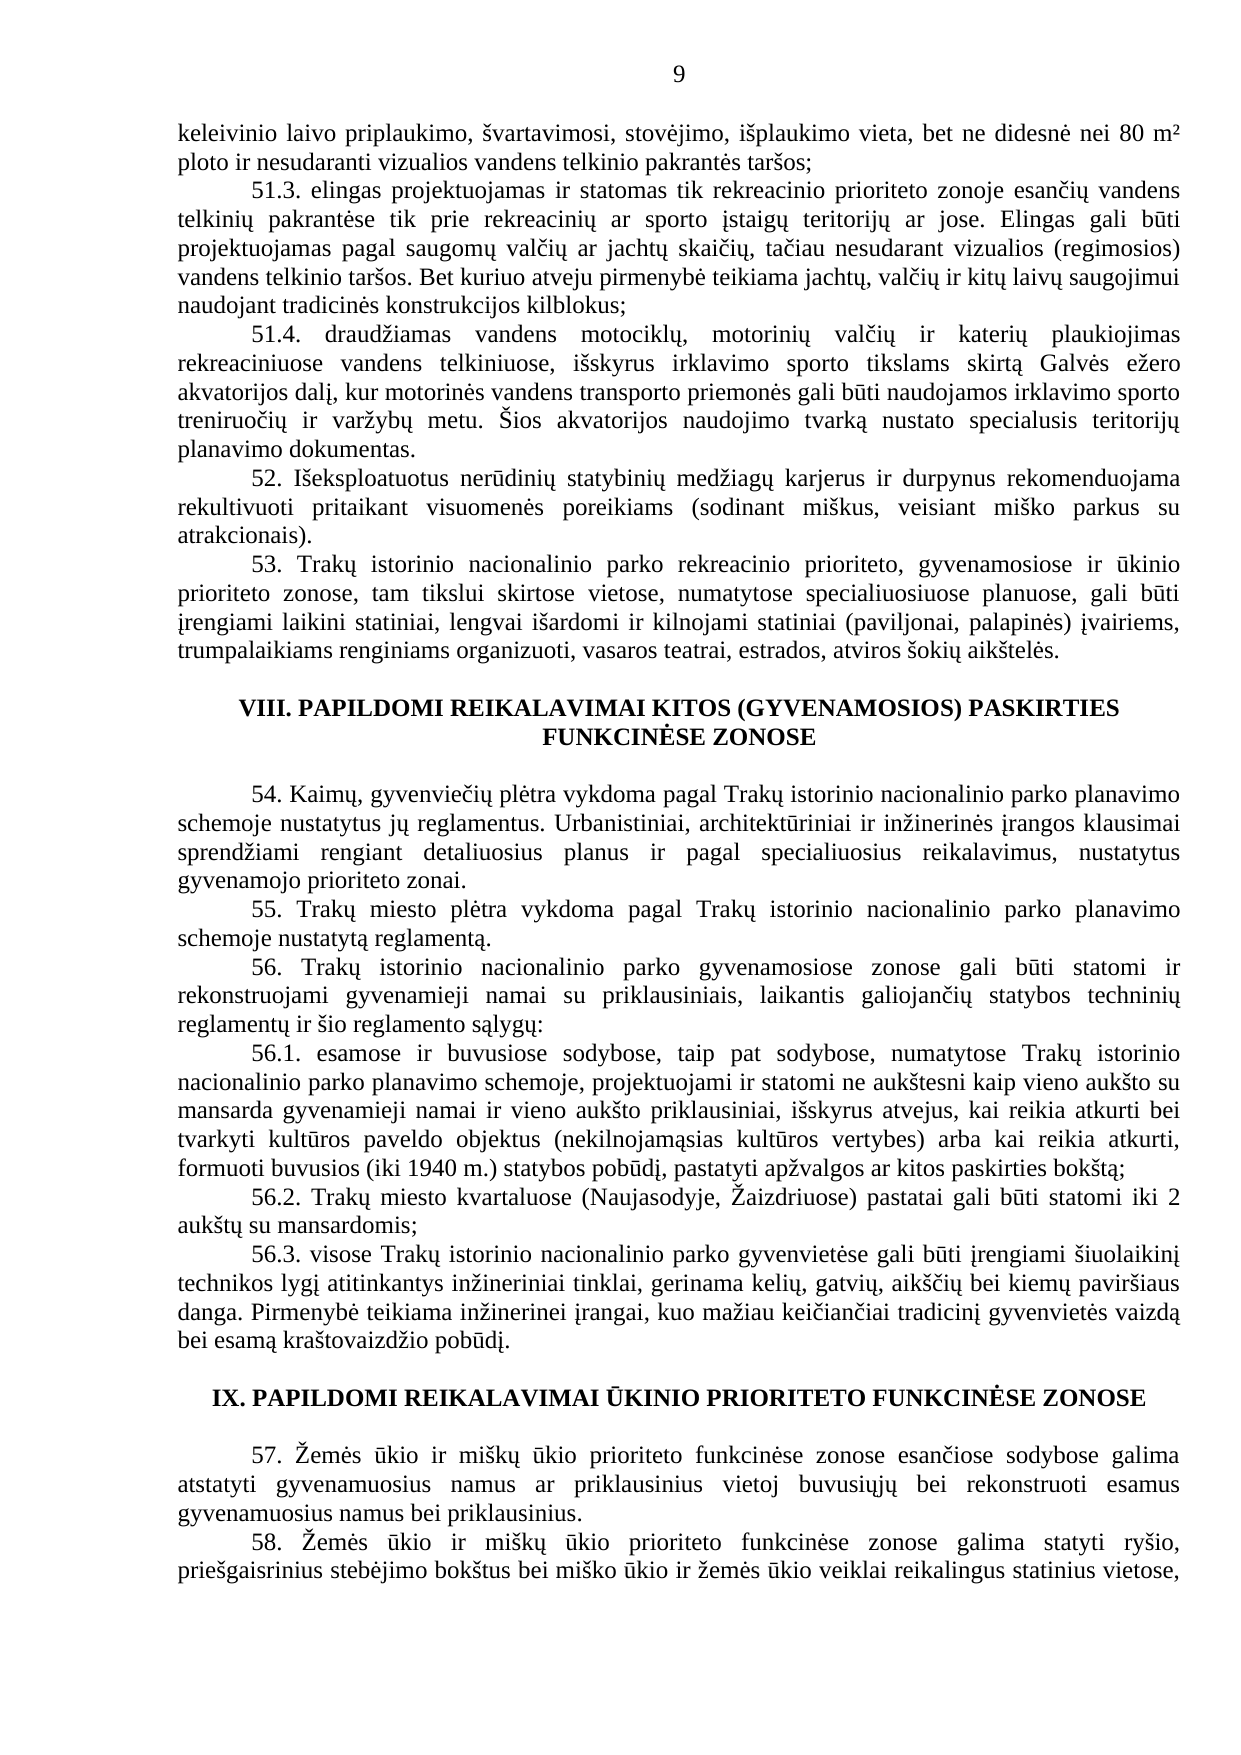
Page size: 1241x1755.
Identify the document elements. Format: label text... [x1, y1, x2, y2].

text keleivinio laivo priplaukimo, švartavimosi, stovėjimo, išplaukimo vieta, bet ne didesnė nei 80 m² ploto ir nesudaranti vizualios vandens telkinio pakrantės taršos; [177, 118, 1181, 176]
text 54. Kaimų, gyvenviečių plėtra vykdoma pagal Trakų istorinio nacionalinio parko planavimo schemoje nustatytus jų reglamentus. Urbanistiniai, architektūriniai ir inžinerinės įrangos klausimai sprendžiami rengiant detaliuosius planus ir pagal specialiuosius reikalavimus, nustatytus gyvenamojo prioriteto zonai. [177, 779, 1181, 894]
text 51.3. elingas projektuojamas ir statomas tik rekreacinio prioriteto zonoje esančių vandens telkinių pakrantėse tik prie rekreacinių ar sporto įstaigų teritorijų ar jose. Elingas gali būti projektuojamas pagal saugomų valčių ar jachtų skaičių, tačiau nesudarant vizualios (regimosios) vandens telkinio taršos. Bet kuriuo atveju pirmenybė teikiama jachtų, valčių ir kitų laivų saugojimui naudojant tradicinės konstrukcijos kilblokus; [177, 176, 1181, 319]
text 52. Išeksploatuotus nerūdinių statybinių medžiagų karjerus ir durpynus rekomenduojama rekultivuoti pritaikant visuomenės poreikiams (sodinant miškus, veisiant miško parkus su atrakcionais). [177, 463, 1181, 549]
text 51.4. draudžiamas vandens motociklų, motorinių valčių ir katerių plaukiojimas rekreaciniuose vandens telkiniuose, išskyrus irklavimo sporto tikslams skirtą Galvės ežero akvatorijos dalį, kur motorinės vandens transporto priemonės gali būti naudojamos irklavimo sporto treniruočių ir varžybų metu. Šios akvatorijos naudojimo tvarką nustato specialusis teritorijų planavimo dokumentas. [177, 319, 1181, 463]
text 57. Žemės ūkio ir miškų ūkio prioriteto funkcinėse zonose esančiose sodybose galima atstatyti gyvenamuosius namus ar priklausinius vietoj buvusiųjų bei rekonstruoti esamus gyvenamuosius namus bei priklausinius. [177, 1441, 1181, 1527]
text 55. Trakų miesto plėtra vykdoma pagal Trakų istorinio nacionalinio parko planavimo schemoje nustatytą reglamentą. [177, 894, 1181, 952]
text 58. Žemės ūkio ir miškų ūkio prioriteto funkcinėse zonose galima statyti ryšio, priešgaisrinius stebėjimo bokštus bei miško ūkio ir žemės ūkio veiklai reikalingus statinius vietose, [177, 1527, 1181, 1584]
text 56.2. Trakų miesto kvartaluose (Naujasodyje, Žaizdriuose) pastatai gali būti statomi iki 2 aukštų su mansardomis; [177, 1182, 1181, 1239]
text IX. PAPILDOMI REIKALAVIMAI ūkinio prioriteto funkcinėsE zonosE [177, 1383, 1181, 1412]
text 56.3. visose Trakų istorinio nacionalinio parko gyvenvietėse gali būti įrengiami šiuolaikinį technikos lygį atitinkantys inžineriniai tinklai, gerinama kelių, gatvių, aikščių bei kiemų paviršiaus danga. Pirmenybė teikiama inžinerinei įrangai, kuo mažiau keičiančiai tradicinį gyvenvietės vaizdą bei esamą kraštovaizdžio pobūdį. [177, 1239, 1181, 1354]
text VIII. PAPILDOMI REIKALAVIMAI Kitos (gyvenamosios) paskirties funkcinėsE zonosE [177, 693, 1181, 751]
text 53. Trakų istorinio nacionalinio parko rekreacinio prioriteto, gyvenamosiose ir ūkinio prioriteto zonose, tam tikslui skirtose vietose, numatytose specialiuosiuose planuose, gali būti įrengiami laikini statiniai, lengvai išardomi ir kilnojami statiniai (paviljonai, palapinės) įvairiems, trumpalaikiams renginiams organizuoti, vasaros teatrai, estrados, atviros šokių aikštelės. [177, 549, 1181, 664]
text 56.1. esamose ir buvusiose sodybose, taip pat sodybose, numatytose Trakų istorinio nacionalinio parko planavimo schemoje, projektuojami ir statomi ne aukštesni kaip vieno aukšto su mansarda gyvenamieji namai ir vieno aukšto priklausiniai, išskyrus atvejus, kai reikia atkurti bei tvarkyti kultūros paveldo objektus (nekilnojamąsias kultūros vertybes) arba kai reikia atkurti, formuoti buvusios (iki 1940 m.) statybos pobūdį, pastatyti apžvalgos ar kitos paskirties bokštą; [177, 1038, 1181, 1182]
text 56. Trakų istorinio nacionalinio parko gyvenamosiose zonose gali būti statomi ir rekonstruojami gyvenamieji namai su priklausiniais, laikantis galiojančių statybos techninių reglamentų ir šio reglamento sąlygų: [177, 952, 1181, 1038]
